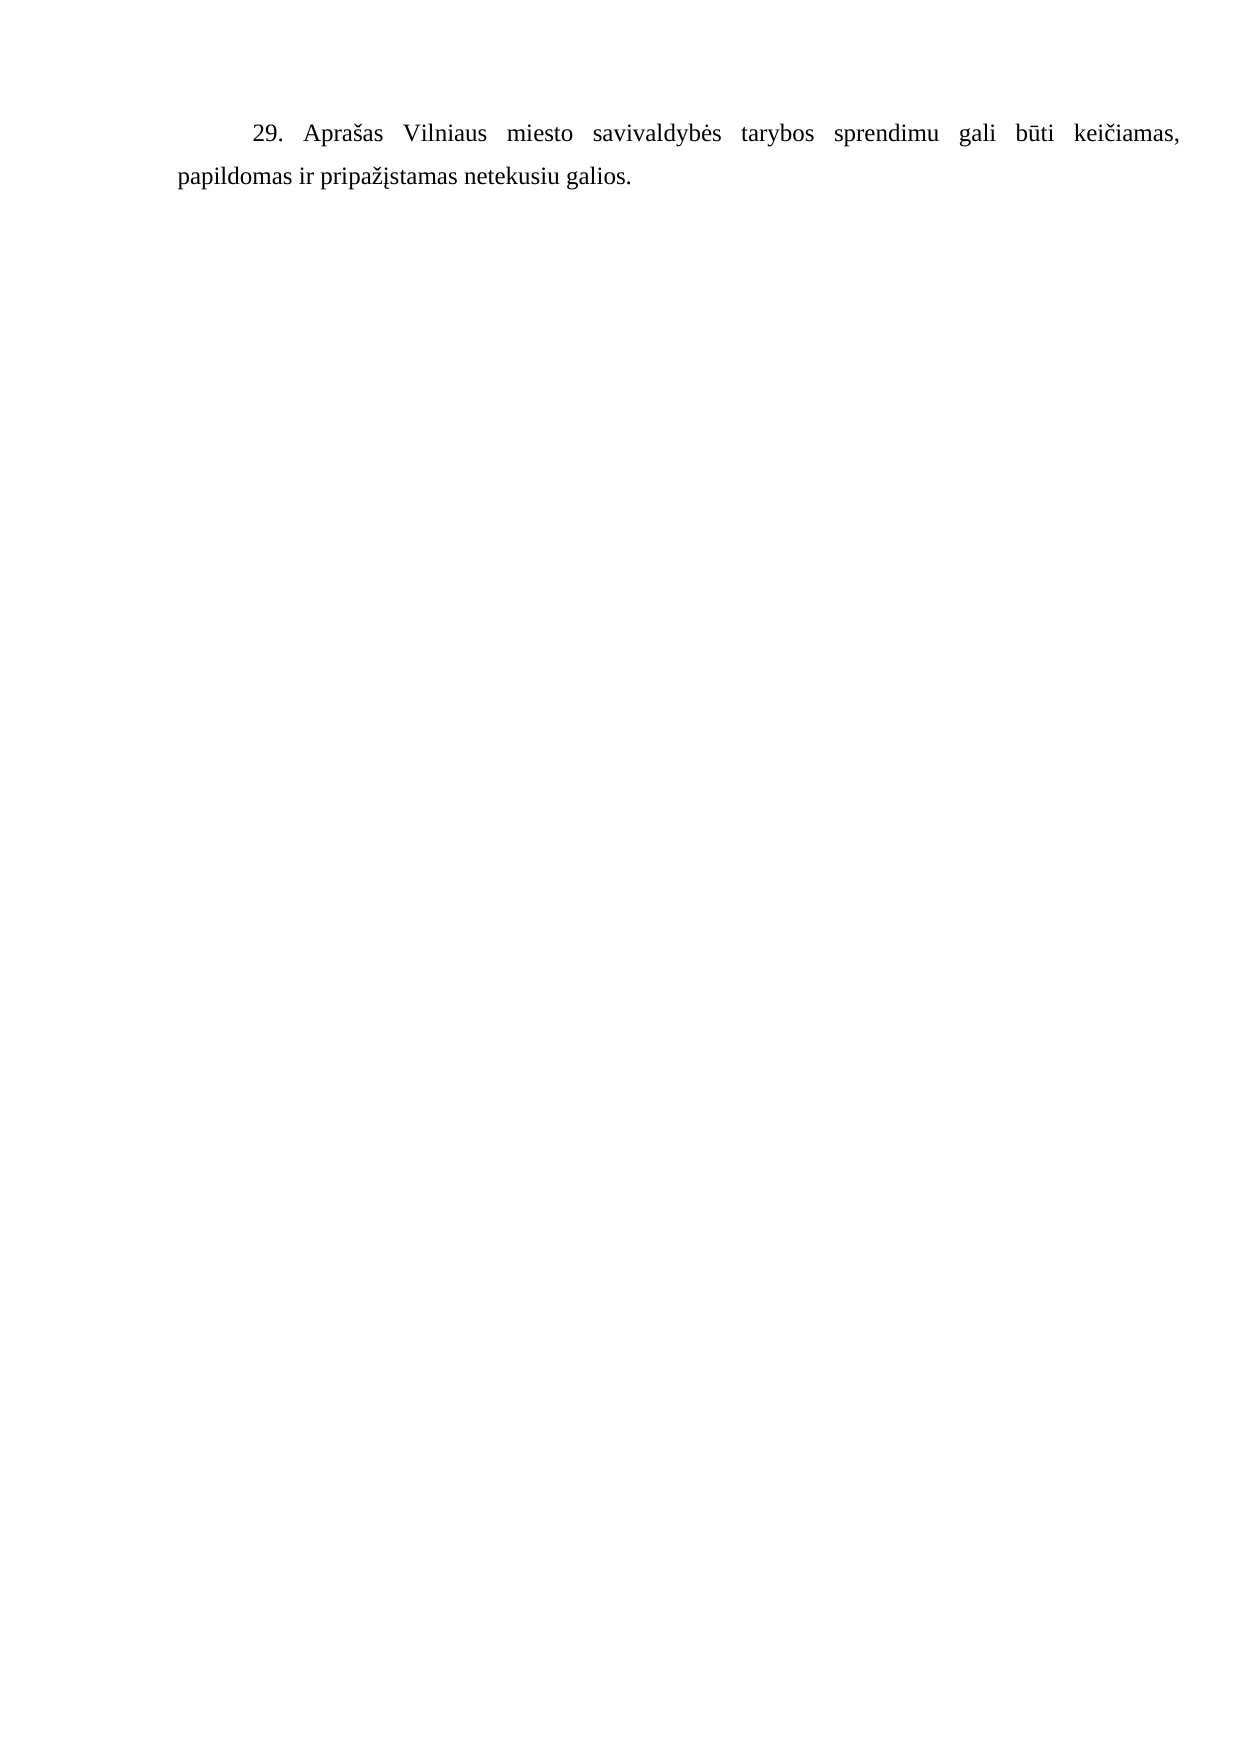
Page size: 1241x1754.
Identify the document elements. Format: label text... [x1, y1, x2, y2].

text 29. Aprašas Vilniaus miesto savivaldybės tarybos sprendimu gali būti keičiamas, papildomas ir pripažįstamas netekusiu galios. [177, 118, 1181, 190]
